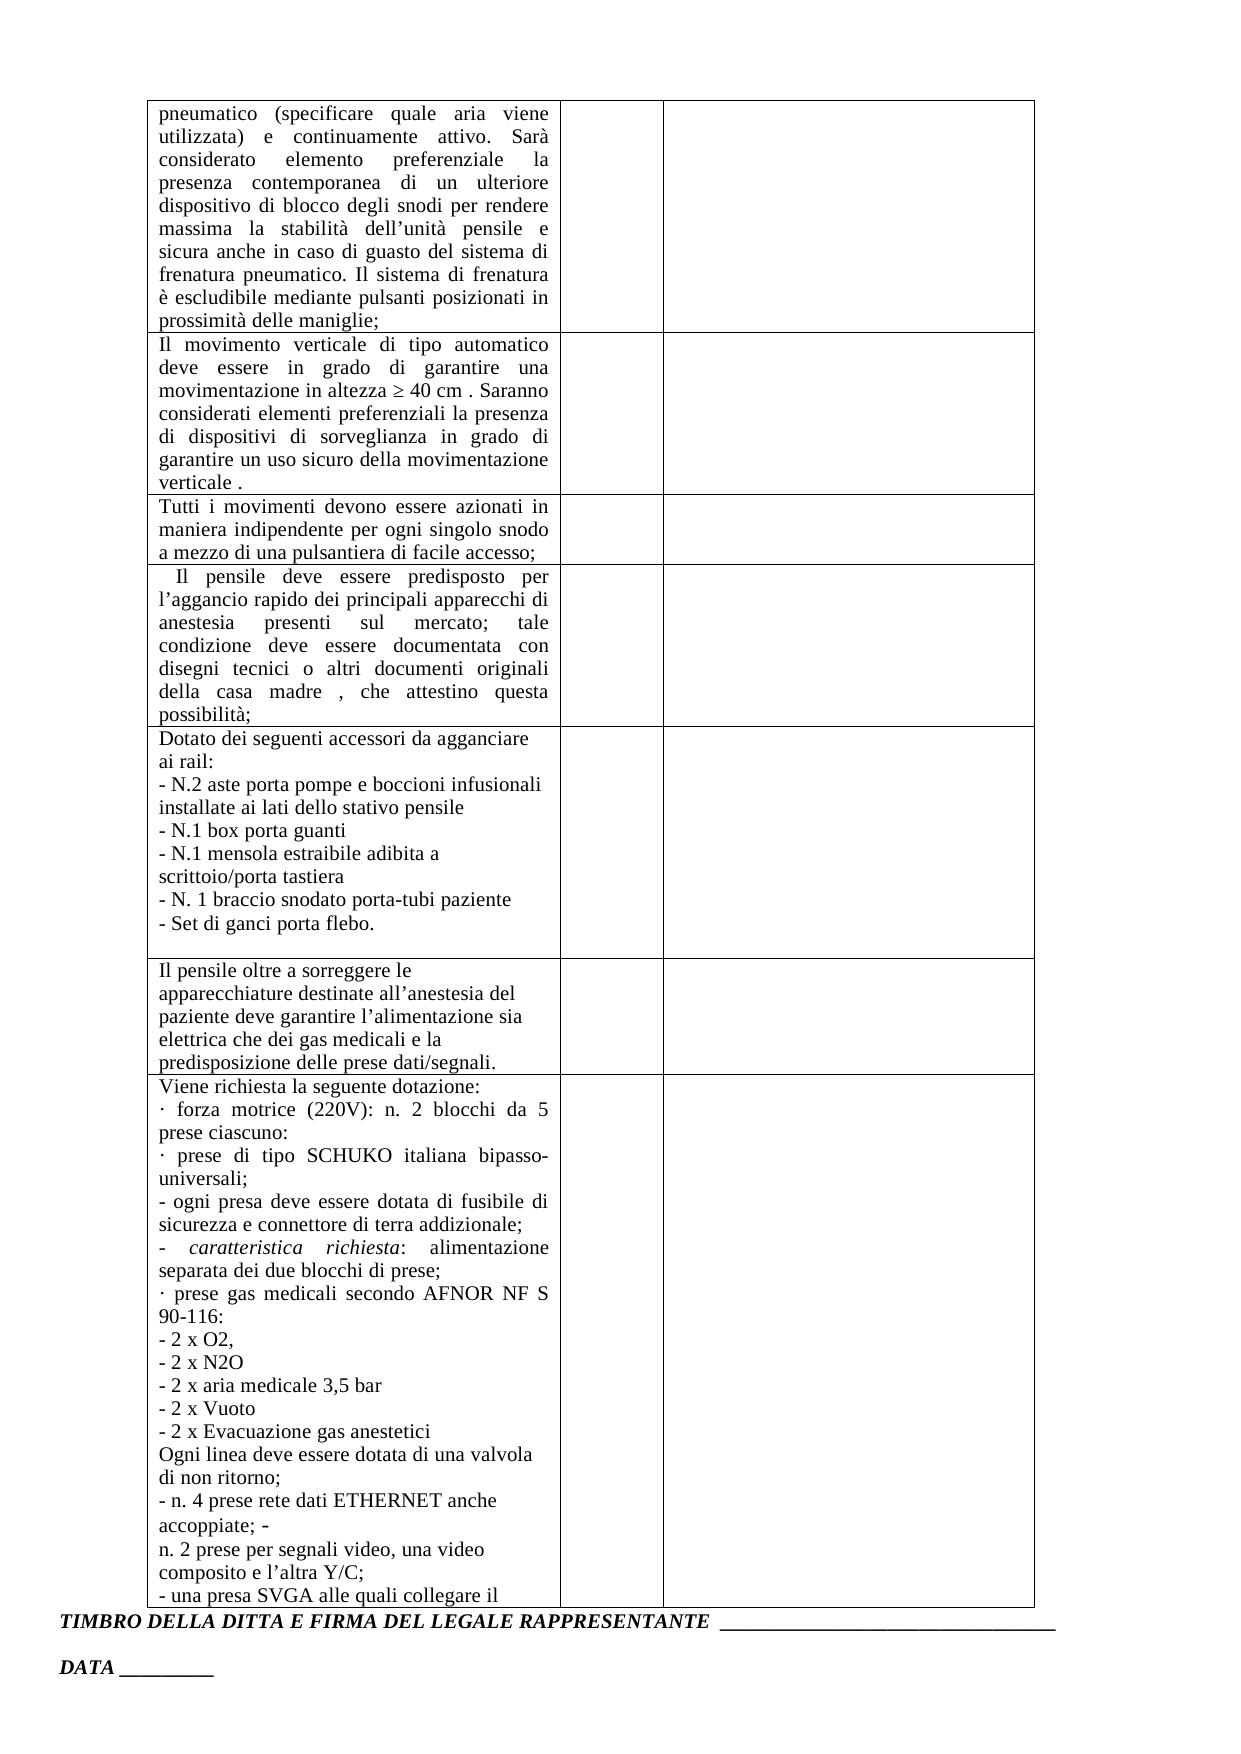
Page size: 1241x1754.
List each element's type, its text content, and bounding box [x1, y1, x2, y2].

table_cell [664, 565, 1034, 726]
table_cell [664, 101, 1034, 332]
table_cell Il movimento verticale di tipo automatico deve essere in grado di garantire una movimentazione in altezza ≥ 40 cm . Saranno considerati elementi preferenziali la presenza di dispositivi di sorveglianza in grado di garantire un uso sicuro della movimentazione verticale . [148, 333, 560, 494]
table_cell [561, 959, 663, 1073]
table_cell Tutti i movimenti devono essere azionati in maniera indipendente per ogni singolo snodo a mezzo di una pulsantiera di facile accesso; [148, 495, 560, 564]
table_cell [561, 565, 663, 726]
table_cell [561, 495, 663, 564]
table_cell Il pensile deve essere predisposto per l’aggancio rapido dei principali apparecchi di anestesia presenti sul mercato; tale condizione deve essere documentata con disegni tecnici o altri documenti originali della casa madre , che attestino questa possibilità; [148, 565, 560, 726]
table_cell Viene richiesta la seguente dotazione: · forza motrice (220V): n. 2 blocchi da 5 prese ciascuno: · prese di tipo SCHUKO italiana bipasso-universali; - ogni presa deve essere dotata di fusibile di sicurezza e connettore di terra addizionale; - caratteristica richiesta: alimentazione separata dei due blocchi di prese; · prese gas medicali secondo AFNOR NF S 90-116: - 2 x O2, - 2 x N2O - 2 x aria medicale 3,5 bar - 2 x Vuoto - 2 x Evacuazione gas anestetici Ogni linea deve essere dotata di una valvola di non ritorno; - n. 4 prese rete dati ETHERNET anche accoppiate; - n. 2 prese per segnali video, una video composito e l’altra Y/C; - una presa SVGA alle quali collegare il [148, 1075, 560, 1607]
table_cell [664, 959, 1034, 1073]
table_cell [561, 101, 663, 332]
table_cell [664, 333, 1034, 494]
table_cell Il pensile oltre a sorreggere le apparecchiature destinate all’anestesia del paziente deve garantire l’alimentazione sia elettrica che dei gas medicali e la predisposizione delle prese dati/segnali. [148, 959, 560, 1073]
table_cell [664, 727, 1034, 957]
table_cell [664, 495, 1034, 564]
table_cell [561, 1075, 663, 1607]
table_cell [561, 727, 663, 957]
table_cell [664, 1075, 1034, 1607]
table_cell Dotato dei seguenti accessori da agganciare ai rail: - N.2 aste porta pompe e boccioni infusionali installate ai lati dello stativo pensile - N.1 box porta guanti - N.1 mensola estraibile adibita a scrittoio/porta tastiera - N. 1 braccio snodato porta-tubi paziente - Set di ganci porta flebo. [148, 727, 560, 957]
table_cell pneumatico (specificare quale aria viene utilizzata) e continuamente attivo. Sarà considerato elemento preferenziale la presenza contemporanea di un ulteriore dispositivo di blocco degli snodi per rendere massima la stabilità dell’unità pensile e sicura anche in caso di guasto del sistema di frenatura pneumatico. Il sistema di frenatura è escludibile mediante pulsanti posizionati in prossimità delle maniglie; [148, 101, 560, 332]
table_cell [561, 333, 663, 494]
